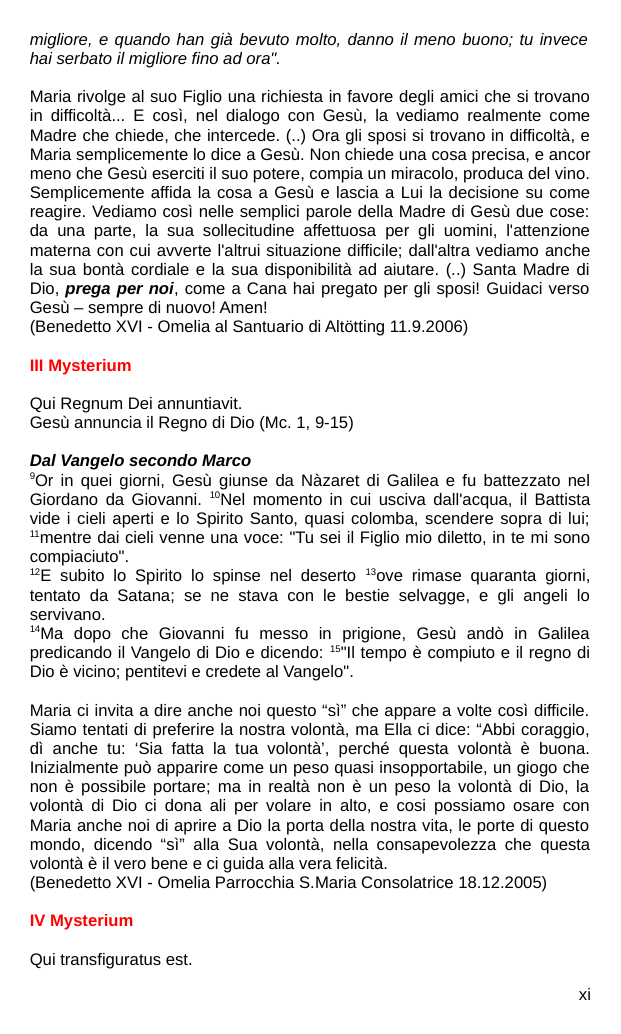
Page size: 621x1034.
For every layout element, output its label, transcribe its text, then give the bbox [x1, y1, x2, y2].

subtitle IV Mysterium [29, 911, 591, 930]
subtitle III Mysterium [29, 355, 591, 374]
text Qui transfiguratus est. [29, 949, 591, 969]
text Dal Vangelo secondo Marco [29, 451, 591, 470]
text (Benedetto XVI - Omelia al Santuario di Altötting 11.9.2006) [29, 317, 591, 336]
text migliore, e quando han già bevuto molto, danno il meno buono; tu invece hai serbato il migliore fino ad ora". [29, 29, 591, 68]
text Gesù annuncia il Regno di Dio (Mc. 1, 9-15) [29, 413, 591, 432]
text 14Ma dopo che Giovanni fu messo in prigione, Gesù andò in Galilea predicando il Vangelo di Dio e dicendo: 15"Il tempo è compiuto e il regno di Dio è vicino; pentitevi e credete al Vangelo". [29, 624, 591, 681]
text Maria ci invita a dire anche noi questo “sì” che appare a volte così difficile. Siamo tentati di preferire la nostra volontà, ma Ella ci dice: “Abbi coraggio, dì anche tu: ‘Sia fatta la tua volontà’, perché questa volontà è buona. Inizialmente può apparire come un peso quasi insopportabile, un giogo che non è possibile portare; ma in realtà non è un peso la volontà di Dio, la volontà di Dio ci dona ali per volare in alto, e cosi possiamo osare con Maria anche noi di aprire a Dio la porta della nostra vita, le porte di questo mondo, dicendo “sì” alla Sua volontà, nella consapevolezza che questa volontà è il vero bene e ci guida alla vera felicità. [29, 700, 591, 873]
text 9Or in quei giorni, Gesù giunse da Nàzaret di Galilea e fu battezzato nel Giordano da Giovanni. 10Nel momento in cui usciva dall'acqua, il Battista vide i cieli aperti e lo Spirito Santo, quasi colomba, scendere sopra di lui; 11mentre dai cieli venne una voce: "Tu sei il Figlio mio diletto, in te mi sono compiaciuto". [29, 470, 591, 566]
text (Benedetto XVI - Omelia Parrocchia S.Maria Consolatrice 18.12.2005) [29, 873, 591, 892]
text Maria rivolge al suo Figlio una richiesta in favore degli amici che si trovano in difficoltà... E così, nel dialogo con Gesù, la vediamo realmente come Madre che chiede, che intercede. (..) Ora gli sposi si trovano in difficoltà, e Maria semplicemente lo dice a Gesù. Non chiede una cosa precisa, e ancor meno che Gesù eserciti il suo potere, compia un miracolo, produca del vino. Semplicemente affida la cosa a Gesù e lascia a Lui la decisione su come reagire. Vediamo così nelle semplici parole della Madre di Gesù due cose: da una parte, la sua sollecitudine affettuosa per gli uomini, l'attenzione materna con cui avverte l'altrui situazione difficile; dall'altra vediamo anche la sua bontà cordiale e la sua disponibilità ad aiutare. (..) Santa Madre di Dio, prega per noi, come a Cana hai pregato per gli sposi! Guidaci verso Gesù – sempre di nuovo! Amen! [29, 87, 591, 317]
text Qui Regnum Dei annuntiavit. [29, 394, 591, 413]
text 12E subito lo Spirito lo spinse nel deserto 13ove rimase quaranta giorni, tentato da Satana; se ne stava con le bestie selvagge, e gli angeli lo servivano. [29, 566, 591, 624]
